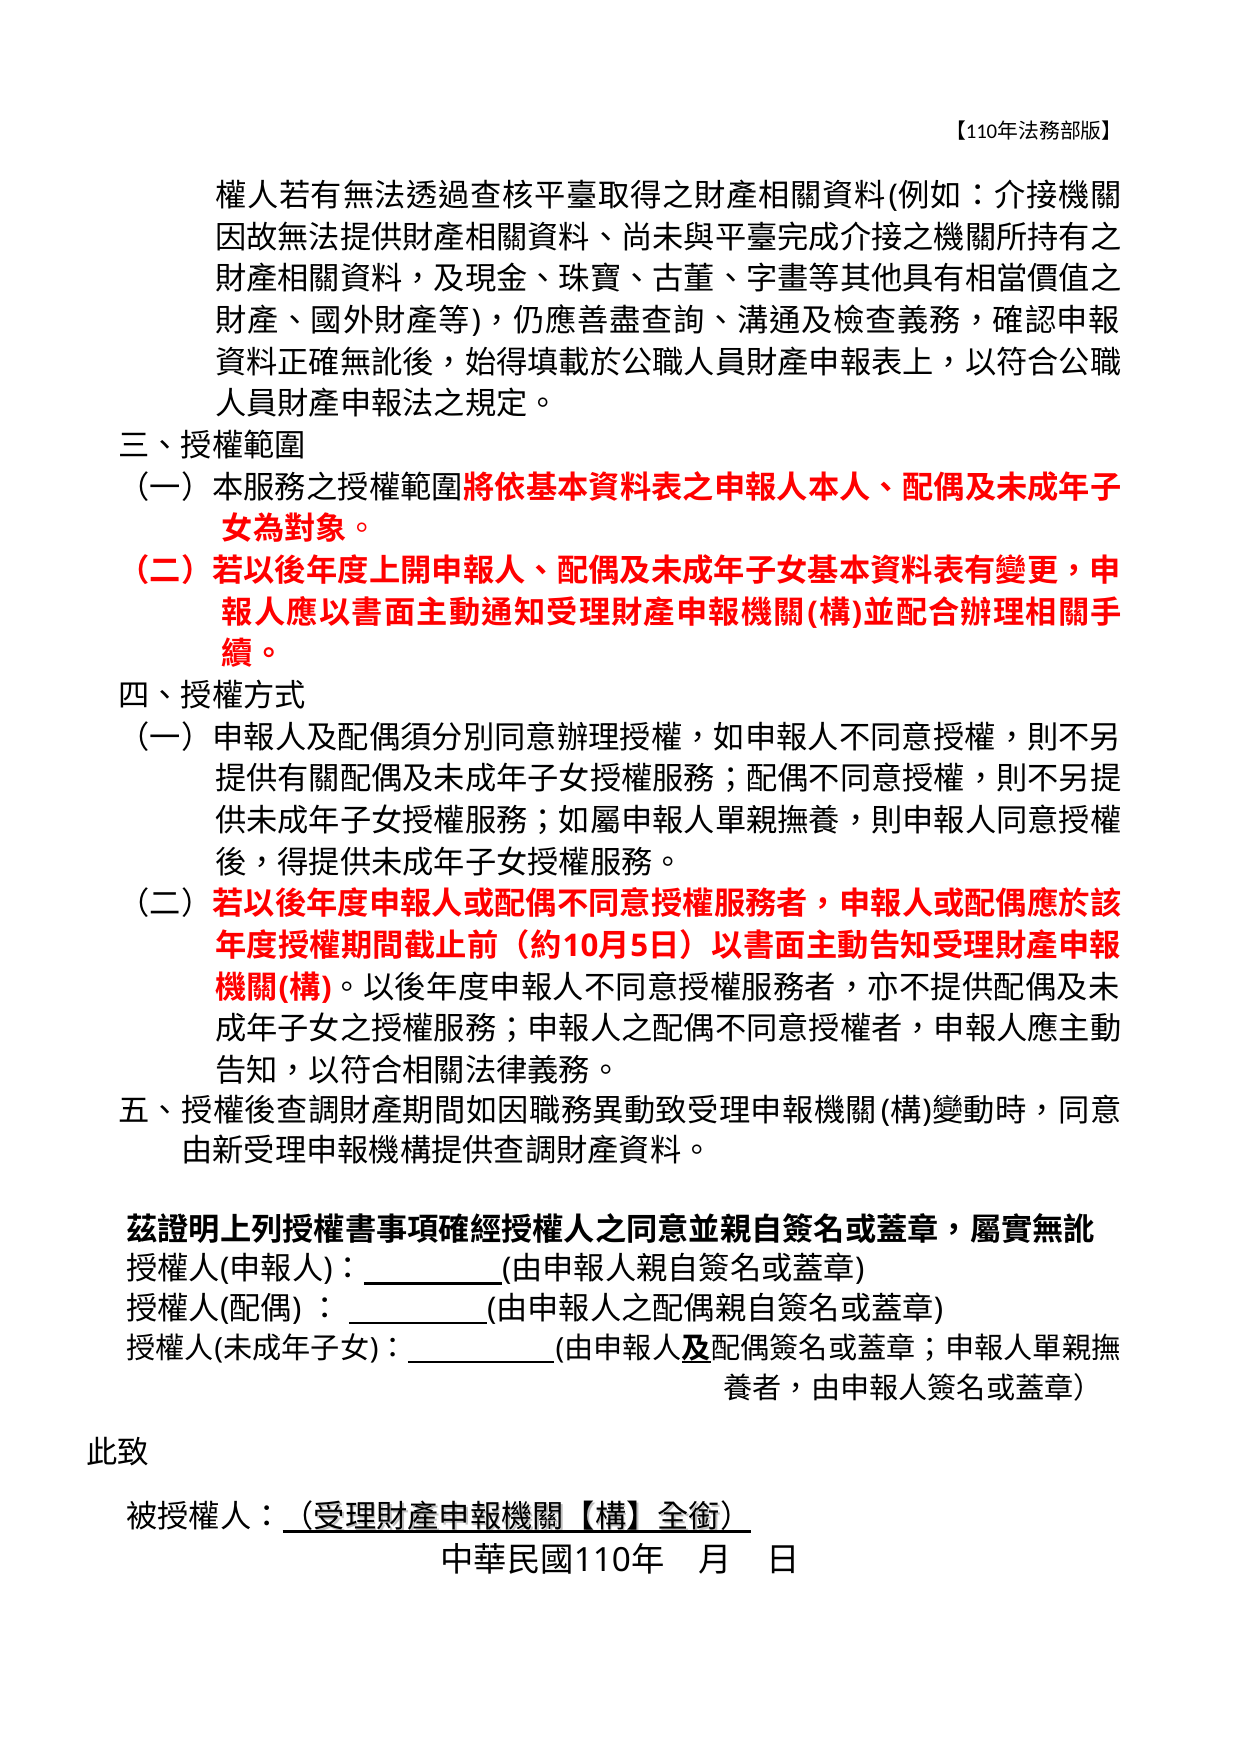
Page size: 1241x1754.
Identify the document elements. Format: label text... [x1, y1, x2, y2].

text 中華民國110年 月 日 [118, 1536, 1122, 1581]
text 此致 [29, 1431, 1122, 1471]
text 茲證明上列授權書事項確經授權人之同意並親自簽名或蓋章，屬實無訛 [118, 1208, 1122, 1248]
text 授權人(未成年子女)： (由申報人及配偶簽名或蓋章；申報人單親撫養者，由申報人簽名或蓋章） [118, 1327, 1122, 1406]
text 四、授權方式 [118, 673, 1122, 715]
text 授權人(配偶) ： (由申報人之配偶親自簽名或蓋章) [118, 1288, 1122, 1327]
text 授權人(申報人)： (由申報人親自簽名或蓋章) [118, 1248, 1122, 1288]
text 五、授權後查調財產期間如因職務異動致受理申報機關(構)變動時，同意由新受理申報機構提供查調財產資料。 [118, 1090, 1122, 1169]
text 三、授權範圍 [118, 423, 1122, 465]
text 被授權人：（受理財產申報機關【構】全銜） [118, 1496, 1122, 1536]
text （二）若以後年度上開申報人、配偶及未成年子女基本資料表有變更，申報人應以書面主動通知受理財產申報機關(構)並配合辦理相關手續。 [118, 548, 1122, 673]
text （一）申報人及配偶須分別同意辦理授權，如申報人不同意授權，則不另提供有關配偶及未成年子女授權服務；配偶不同意授權，則不另提供未成年子女授權服務；如屬申報人單親撫養，則申報人同意授權後，得提供未成年子女授權服務。 [118, 715, 1122, 881]
text 權人若有無法透過查核平臺取得之財產相關資料(例如：介接機關因故無法提供財產相關資料、尚未與平臺完成介接之機關所持有之財產相關資料，及現金、珠寶、古董、字畫等其他具有相當價值之財產、國外財產等)，仍應善盡查詢、溝通及檢查義務，確認申報資料正確無訛後，始得填載於公職人員財產申報表上，以符合公職人員財產申報法之規定。 [118, 173, 1122, 423]
text （一）本服務之授權範圍將依基本資料表之申報人本人、配偶及未成年子女為對象。 [118, 465, 1122, 548]
text （二）若以後年度申報人或配偶不同意授權服務者，申報人或配偶應於該年度授權期間截止前（約10月5日）以書面主動告知受理財產申報機關(構)。以後年度申報人不同意授權服務者，亦不提供配偶及未成年子女之授權服務；申報人之配偶不同意授權者，申報人應主動告知，以符合相關法律義務。 [118, 881, 1122, 1090]
